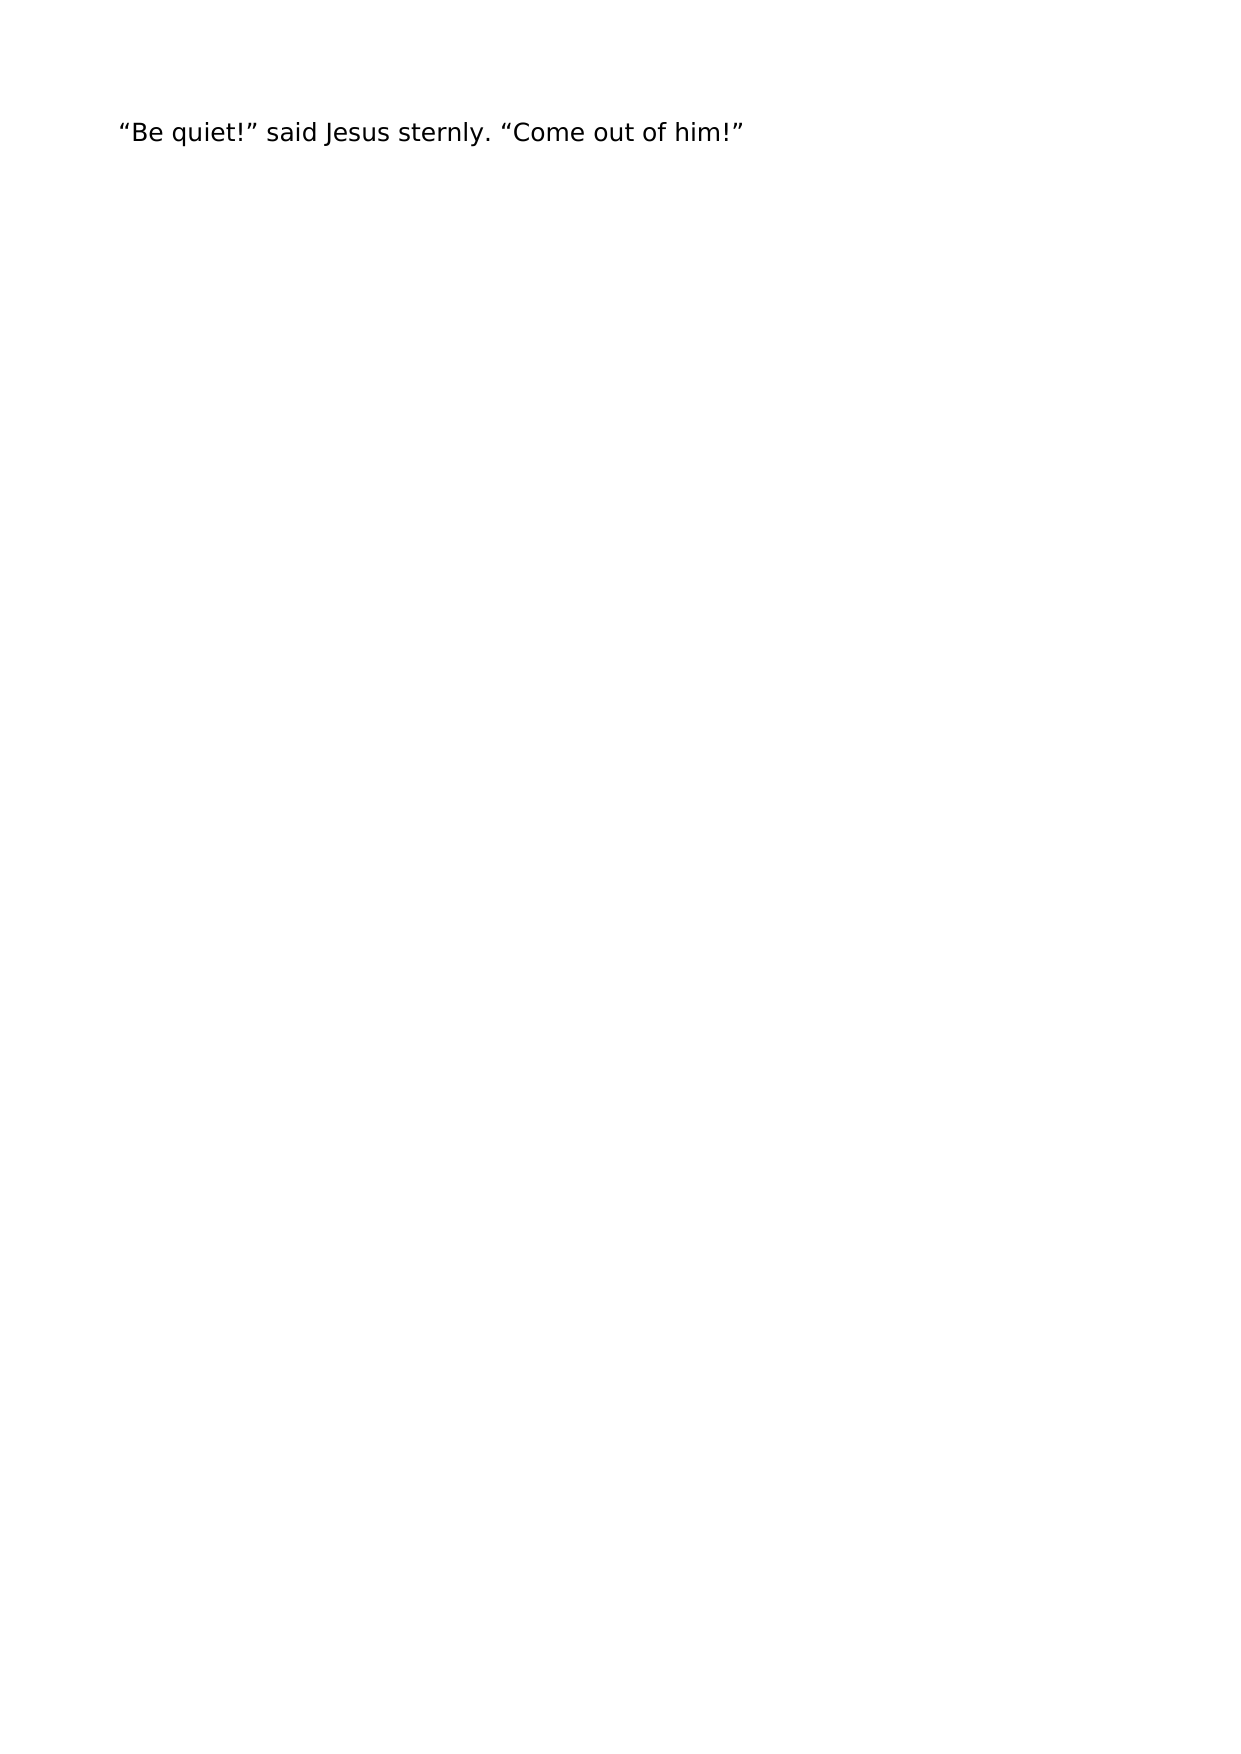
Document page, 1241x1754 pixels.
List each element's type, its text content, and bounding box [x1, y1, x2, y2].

text “Be quiet!” said Jesus sternly. “Come out of him!” [118, 118, 1122, 147]
